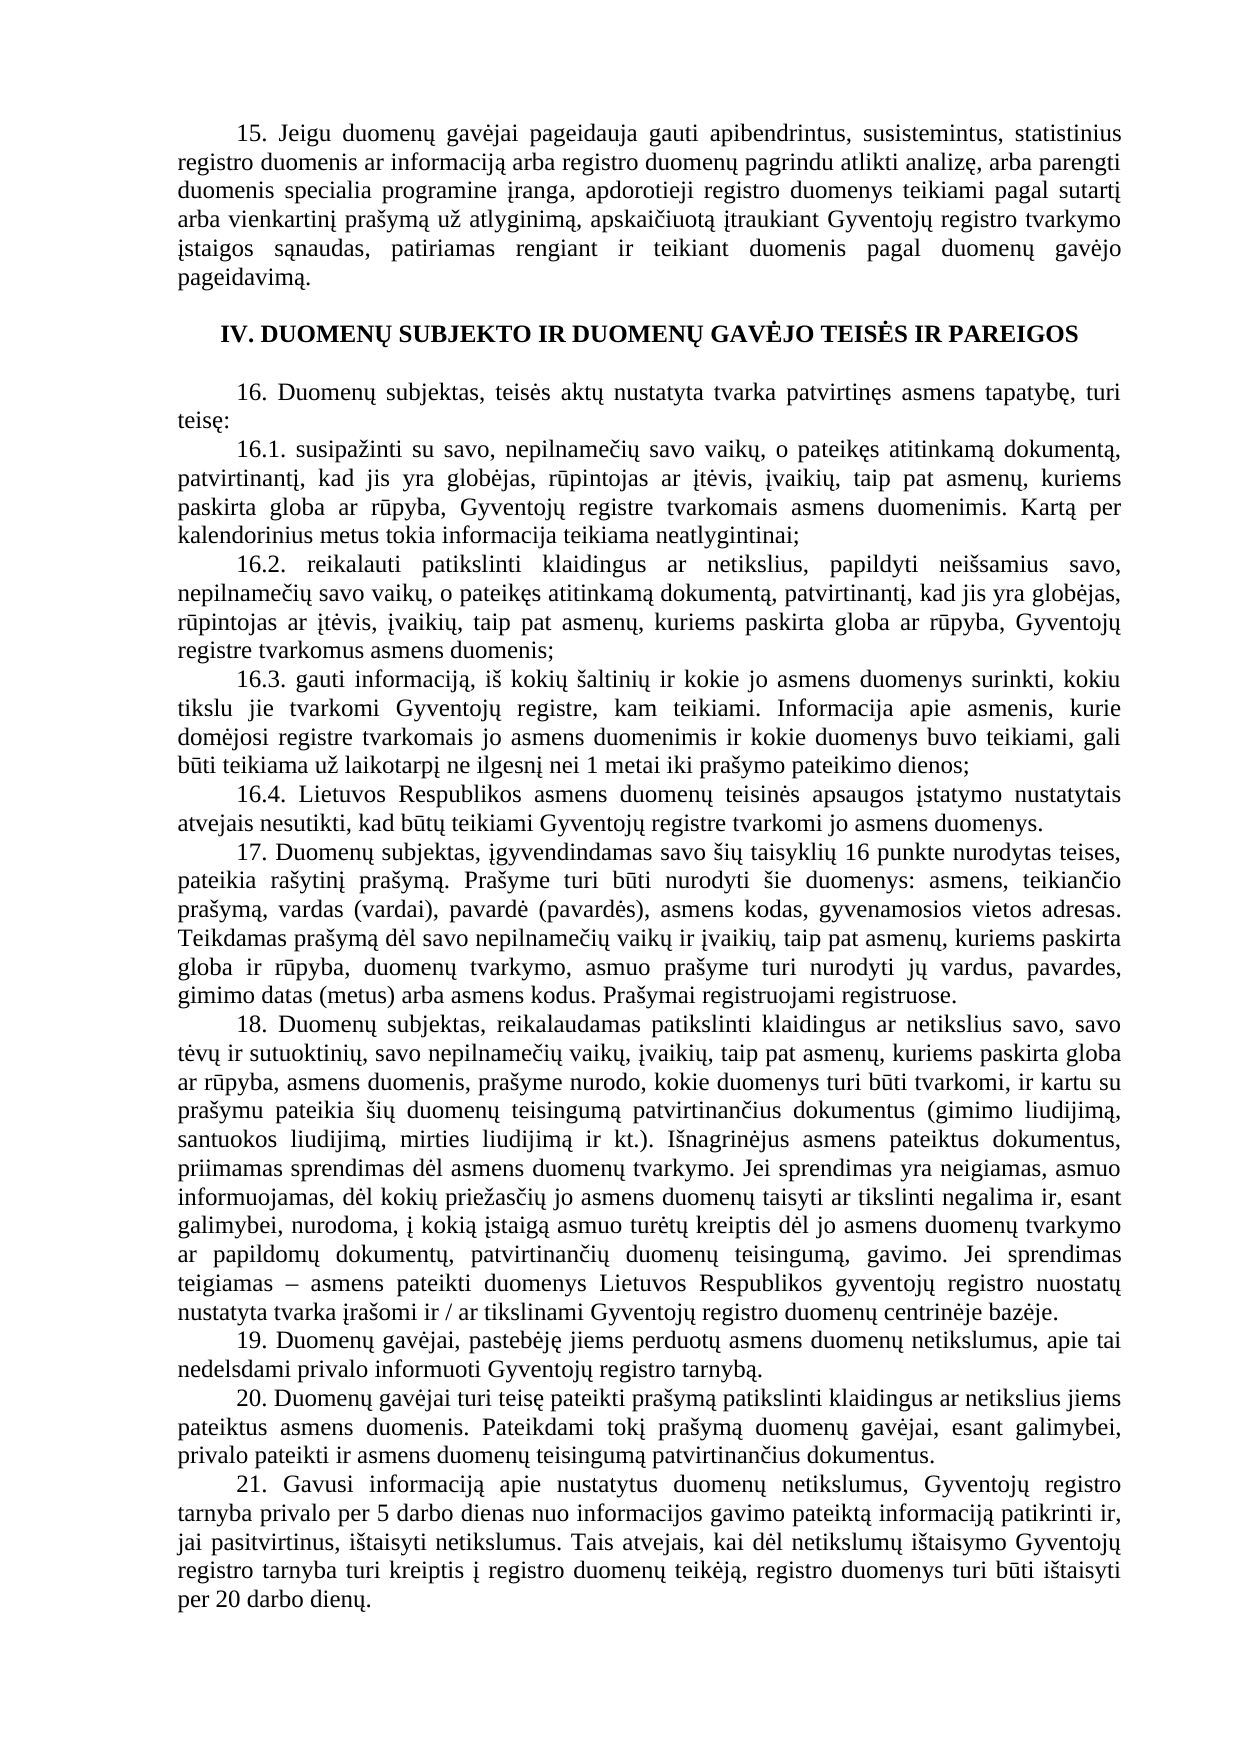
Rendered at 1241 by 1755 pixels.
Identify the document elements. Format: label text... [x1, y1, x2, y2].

text 15. Jeigu duomenų gavėjai pageidauja gauti apibendrintus, susistemintus, statistinius registro duomenis ar informaciją arba registro duomenų pagrindu atlikti analizę, arba parengti duomenis specialia programine įranga, apdorotieji registro duomenys teikiami pagal sutartį arba vienkartinį prašymą už atlyginimą, apskaičiuotą įtraukiant Gyventojų registro tvarkymo įstaigos sąnaudas, patiriamas rengiant ir teikiant duomenis pagal duomenų gavėjo pageidavimą. [177, 118, 1122, 291]
text 16.4. Lietuvos Respublikos asmens duomenų teisinės apsaugos įstatymo nustatytais atvejais nesutikti, kad būtų teikiami Gyventojų registre tvarkomi jo asmens duomenys. [177, 779, 1122, 837]
text 16.3. gauti informaciją, iš kokių šaltinių ir kokie jo asmens duomenys surinkti, kokiu tikslu jie tvarkomi Gyventojų registre, kam teikiami. Informacija apie asmenis, kurie domėjosi registre tvarkomais jo asmens duomenimis ir kokie duomenys buvo teikiami, gali būti teikiama už laikotarpį ne ilgesnį nei 1 metai iki prašymo pateikimo dienos; [177, 664, 1122, 779]
text 16.1. susipažinti su savo, nepilnamečių savo vaikų, o pateikęs atitinkamą dokumentą, patvirtinantį, kad jis yra globėjas, rūpintojas ar įtėvis, įvaikių, taip pat asmenų, kuriems paskirta globa ar rūpyba, Gyventojų registre tvarkomais asmens duomenimis. Kartą per kalendorinius metus tokia informacija teikiama neatlygintinai; [177, 434, 1122, 549]
text 18. Duomenų subjektas, reikalaudamas patikslinti klaidingus ar netikslius savo, savo tėvų ir sutuoktinių, savo nepilnamečių vaikų, įvaikių, taip pat asmenų, kuriems paskirta globa ar rūpyba, asmens duomenis, prašyme nurodo, kokie duomenys turi būti tvarkomi, ir kartu su prašymu pateikia šių duomenų teisingumą patvirtinančius dokumentus (gimimo liudijimą, santuokos liudijimą, mirties liudijimą ir kt.). Išnagrinėjus asmens pateiktus dokumentus, priimamas sprendimas dėl asmens duomenų tvarkymo. Jei sprendimas yra neigiamas, asmuo informuojamas, dėl kokių priežasčių jo asmens duomenų taisyti ar tikslinti negalima ir, esant galimybei, nurodoma, į kokią įstaigą asmuo turėtų kreiptis dėl jo asmens duomenų tvarkymo ar papildomų dokumentų, patvirtinančių duomenų teisingumą, gavimo. Jei sprendimas teigiamas – asmens pateikti duomenys Lietuvos Respublikos gyventojų registro nuostatų nustatyta tvarka įrašomi ir / ar tikslinami Gyventojų registro duomenų centrinėje bazėje. [177, 1009, 1122, 1326]
text 20. Duomenų gavėjai turi teisę pateikti prašymą patikslinti klaidingus ar netikslius jiems pateiktus asmens duomenis. Pateikdami tokį prašymą duomenų gavėjai, esant galimybei, privalo pateikti ir asmens duomenų teisingumą patvirtinančius dokumentus. [177, 1383, 1122, 1469]
text 21. Gavusi informaciją apie nustatytus duomenų netikslumus, Gyventojų registro tarnyba privalo per 5 darbo dienas nuo informacijos gavimo pateiktą informaciją patikrinti ir, jai pasitvirtinus, ištaisyti netikslumus. Tais atvejais, kai dėl netikslumų ištaisymo Gyventojų registro tarnyba turi kreiptis į registro duomenų teikėją, registro duomenys turi būti ištaisyti per 20 darbo dienų. [177, 1469, 1122, 1613]
text 16. Duomenų subjektas, teisės aktų nustatyta tvarka patvirtinęs asmens tapatybę, turi teisę: [177, 377, 1122, 434]
text IV. DUOMENŲ SUBJEKTO IR DUOMENŲ GAVĖJO TEISĖS IR PAREIGOS [177, 319, 1122, 348]
text 19. Duomenų gavėjai, pastebėję jiems perduotų asmens duomenų netikslumus, apie tai nedelsdami privalo informuoti Gyventojų registro tarnybą. [177, 1326, 1122, 1383]
text 17. Duomenų subjektas, įgyvendindamas savo šių taisyklių 16 punkte nurodytas teises, pateikia rašytinį prašymą. Prašyme turi būti nurodyti šie duomenys: asmens, teikiančio prašymą, vardas (vardai), pavardė (pavardės), asmens kodas, gyvenamosios vietos adresas. Teikdamas prašymą dėl savo nepilnamečių vaikų ir įvaikių, taip pat asmenų, kuriems paskirta globa ir rūpyba, duomenų tvarkymo, asmuo prašyme turi nurodyti jų vardus, pavardes, gimimo datas (metus) arba asmens kodus. Prašymai registruojami registruose. [177, 837, 1122, 1009]
text 16.2. reikalauti patikslinti klaidingus ar netikslius, papildyti neišsamius savo, nepilnamečių savo vaikų, o pateikęs atitinkamą dokumentą, patvirtinantį, kad jis yra globėjas, rūpintojas ar įtėvis, įvaikių, taip pat asmenų, kuriems paskirta globa ar rūpyba, Gyventojų registre tvarkomus asmens duomenis; [177, 549, 1122, 664]
